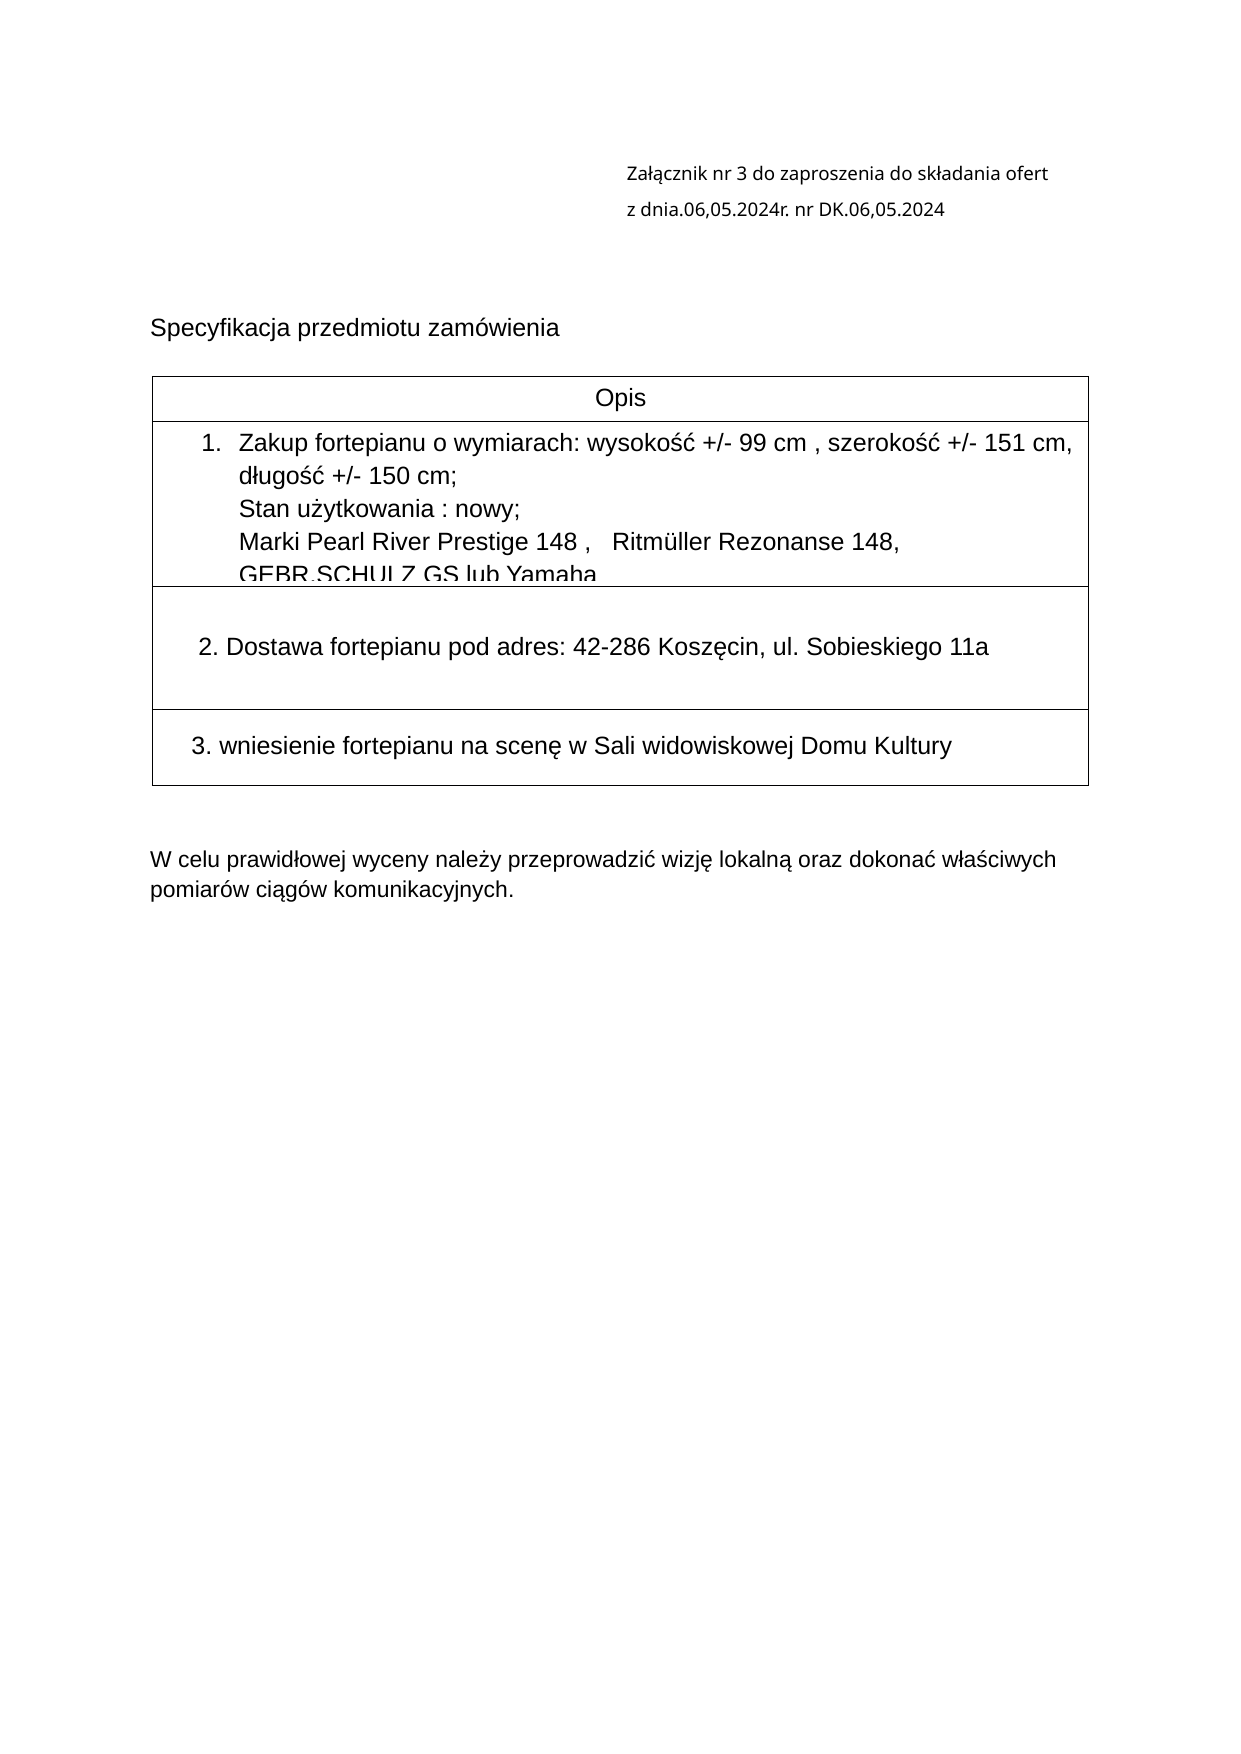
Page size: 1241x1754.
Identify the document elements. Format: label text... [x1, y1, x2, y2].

text Załącznik nr 3 do zaproszenia do składania ofert [592, 160, 1090, 186]
text z dnia.06,05.2024r. nr DK.06,05.2024 [592, 196, 1090, 222]
text W celu prawidłowej wyceny należy przeprowadzić wizję lokalną oraz dokonać właściwych pomiarów ciągów komunikacyjnych. [150, 846, 1090, 903]
table_cell 2. Dostawa fortepianu pod adres: 42-286 Koszęcin, ul. Sobieskiego 11a [153, 587, 1088, 709]
table_cell Zakup fortepianu o wymiarach: wysokość +/- 99 cm , szerokość +/- 151 cm, długość +/- 150 cm; Stan użytkowania : nowy; Marki Pearl River Prestige 148 , Ritmüller Rezonanse 148, GEBR.SCHULZ GS lub Yamaha [153, 422, 1088, 586]
text Specyfikacja przedmiotu zamówienia [150, 312, 1090, 341]
table_header Opis [153, 377, 1088, 421]
table_cell 3. wniesienie fortepianu na scenę w Sali widowiskowej Domu Kultury [153, 710, 1088, 785]
